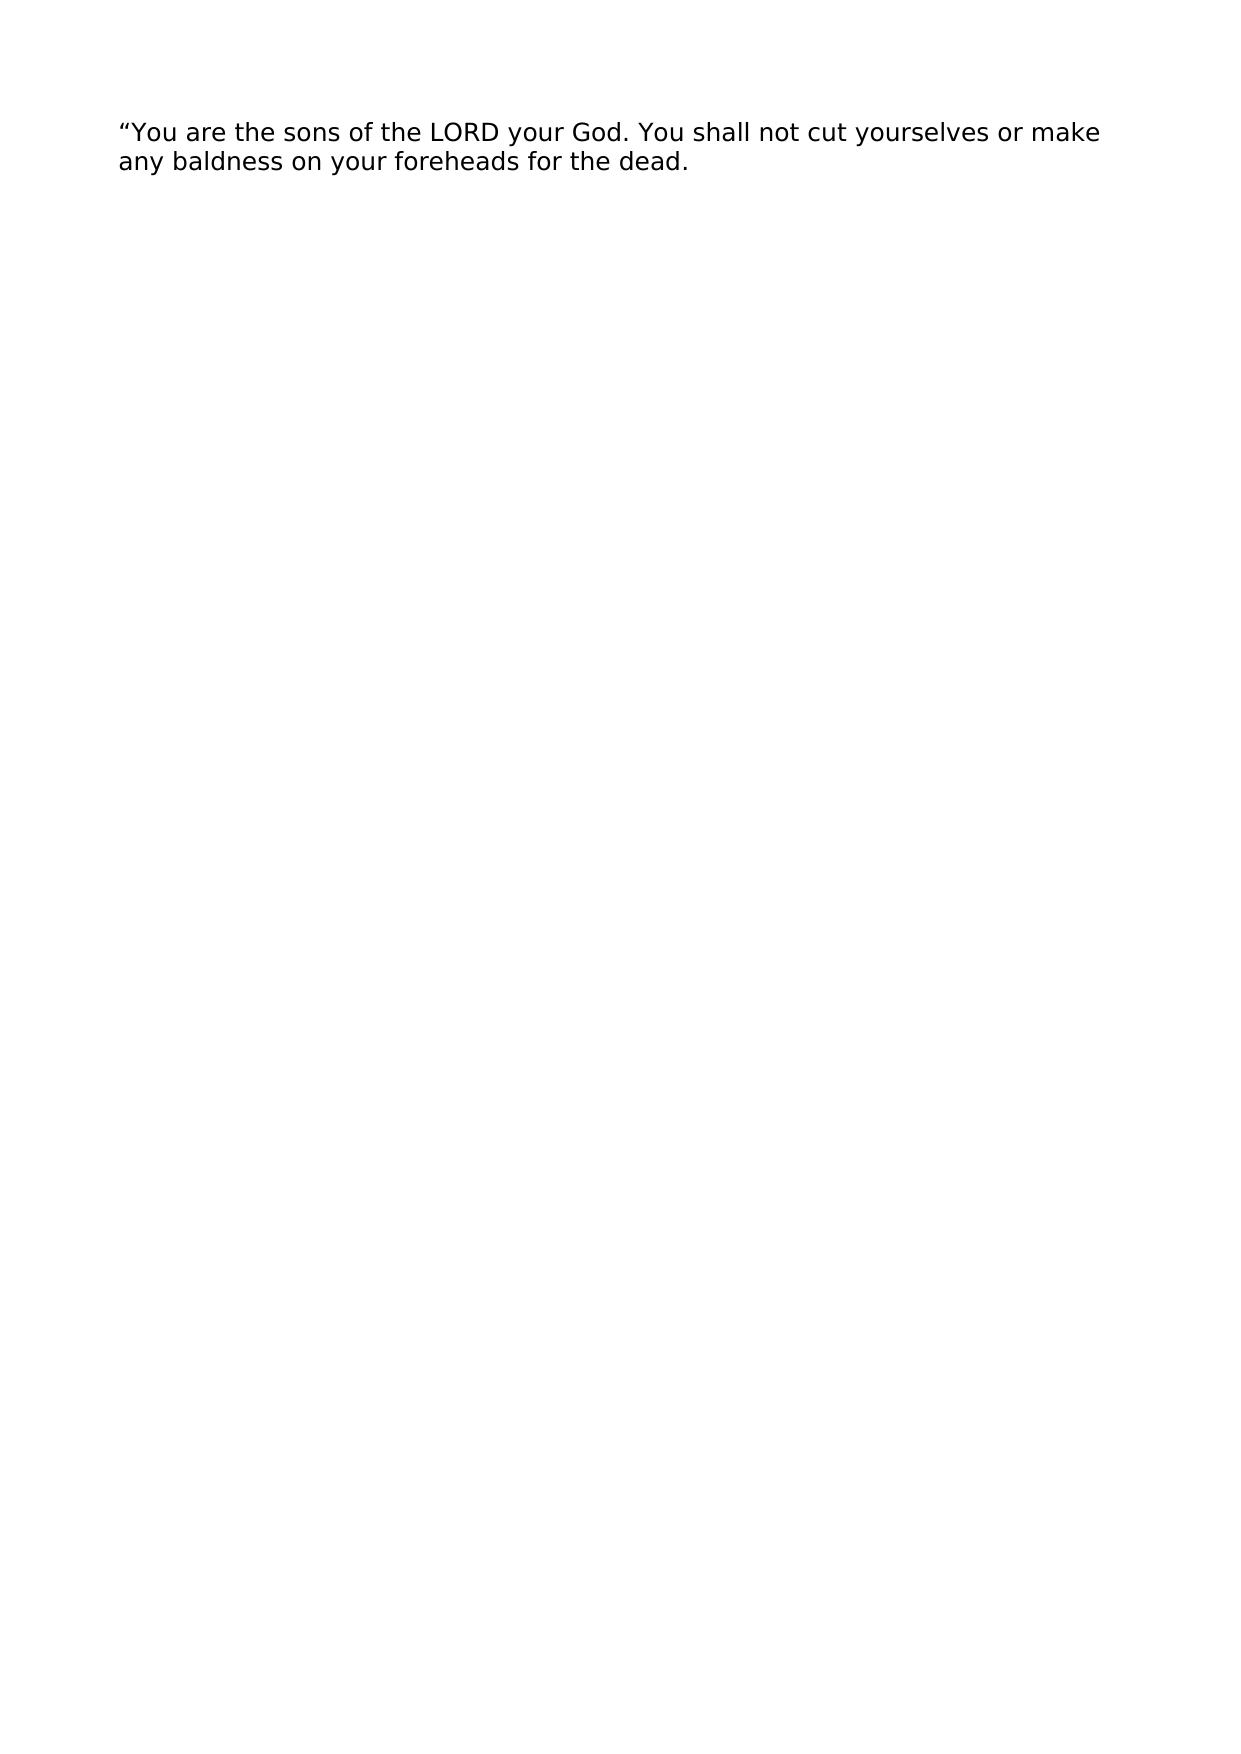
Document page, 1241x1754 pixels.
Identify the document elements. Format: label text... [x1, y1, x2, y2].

text “You are the sons of the LORD your God. You shall not cut yourselves or make any baldness on your foreheads for the dead. [118, 118, 1122, 176]
